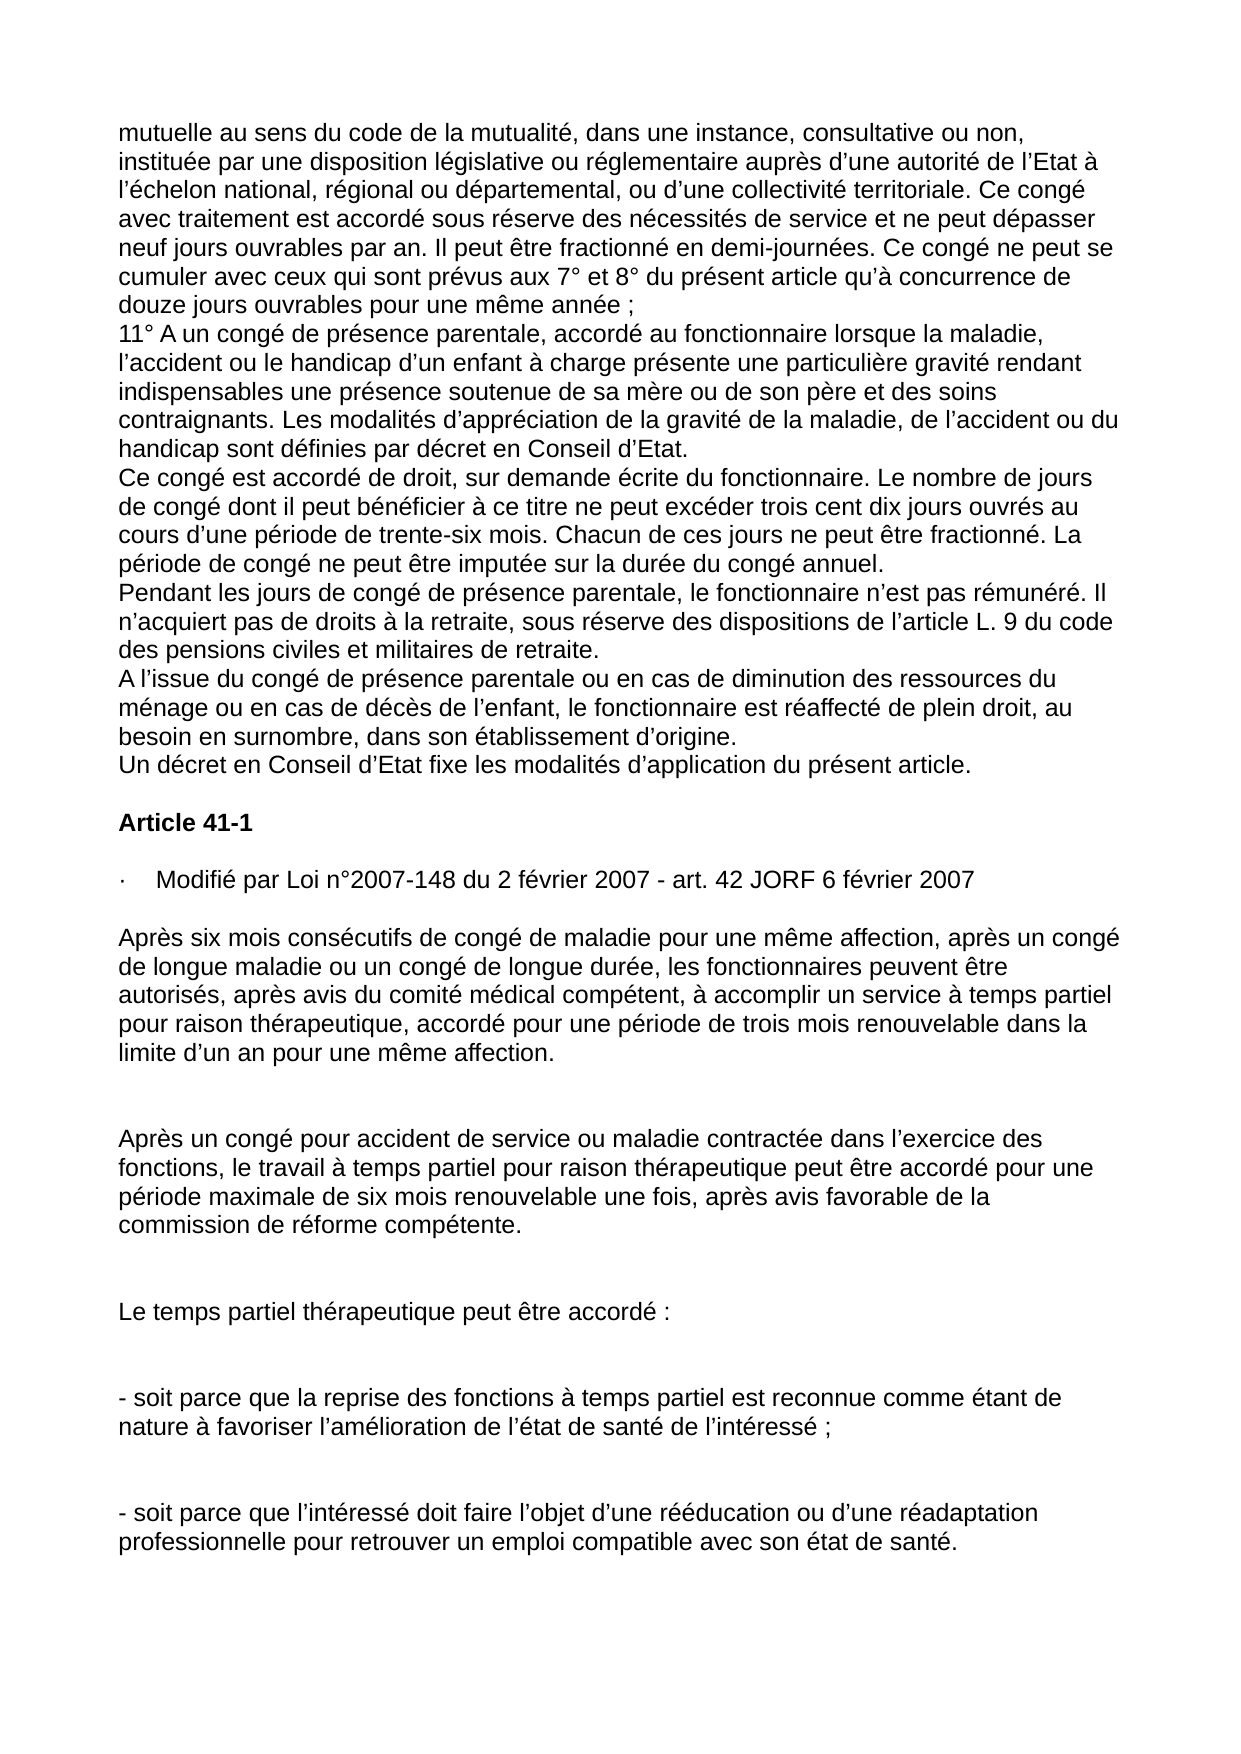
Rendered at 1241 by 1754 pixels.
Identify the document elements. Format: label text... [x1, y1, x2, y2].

text - soit parce que la reprise des fonctions à temps partiel est reconnue comme étant de nature à favoriser l’amélioration de l’état de santé de l’intéressé ; [118, 1383, 1122, 1441]
text Après six mois consécutifs de congé de maladie pour une même affection, après un congé de longue maladie ou un congé de longue durée, les fonctionnaires peuvent être autorisés, après avis du comité médical compétent, à accomplir un service à temps partiel pour raison thérapeutique, accordé pour une période de trois mois renouvelable dans la limite d’un an pour une même affection. [118, 923, 1122, 1067]
text Ce congé est accordé de droit, sur demande écrite du fonctionnaire. Le nombre de jours de congé dont il peut bénéficier à ce titre ne peut excéder trois cent dix jours ouvrés au cours d’une période de trente-six mois. Chacun de ces jours ne peut être fractionné. La période de congé ne peut être imputée sur la durée du congé annuel. [118, 463, 1122, 578]
list Modifié par Loi n°2007-148 du 2 février 2007 - art. 42 JORF 6 février 2007 [118, 866, 1122, 894]
text mutuelle au sens du code de la mutualité, dans une instance, consultative ou non, instituée par une disposition législative ou réglementaire auprès d’une autorité de l’Etat à l’échelon national, régional ou départemental, ou d’une collectivité territoriale. Ce congé avec traitement est accordé sous réserve des nécessités de service et ne peut dépasser neuf jours ouvrables par an. Il peut être fractionné en demi-journées. Ce congé ne peut se cumuler avec ceux qui sont prévus aux 7° et 8° du présent article qu’à concurrence de douze jours ouvrables pour une même année ; [118, 118, 1122, 319]
text Après un congé pour accident de service ou maladie contractée dans l’exercice des fonctions, le travail à temps partiel pour raison thérapeutique peut être accordé pour une période maximale de six mois renouvelable une fois, après avis favorable de la commission de réforme compétente. [118, 1124, 1122, 1239]
text A l’issue du congé de présence parentale ou en cas de diminution des ressources du ménage ou en cas de décès de l’enfant, le fonctionnaire est réaffecté de plein droit, au besoin en surnombre, dans son établissement d’origine. [118, 664, 1122, 751]
text 11° A un congé de présence parentale, accordé au fonctionnaire lorsque la maladie, l’accident ou le handicap d’un enfant à charge présente une particulière gravité rendant indispensables une présence soutenue de sa mère ou de son père et des soins contraignants. Les modalités d’appréciation de la gravité de la maladie, de l’accident ou du handicap sont définies par décret en Conseil d’Etat. [118, 319, 1122, 463]
text - soit parce que l’intéressé doit faire l’objet d’une rééducation ou d’une réadaptation professionnelle pour retrouver un emploi compatible avec son état de santé. [118, 1498, 1122, 1556]
text Le temps partiel thérapeutique peut être accordé : [118, 1297, 1122, 1326]
text Article 41-1 [118, 808, 1122, 837]
text Pendant les jours de congé de présence parentale, le fonctionnaire n’est pas rémunéré. Il n’acquiert pas de droits à la retraite, sous réserve des dispositions de l’article L. 9 du code des pensions civiles et militaires de retraite. [118, 578, 1122, 664]
text Un décret en Conseil d’Etat fixe les modalités d’application du présent article. [118, 751, 1122, 779]
